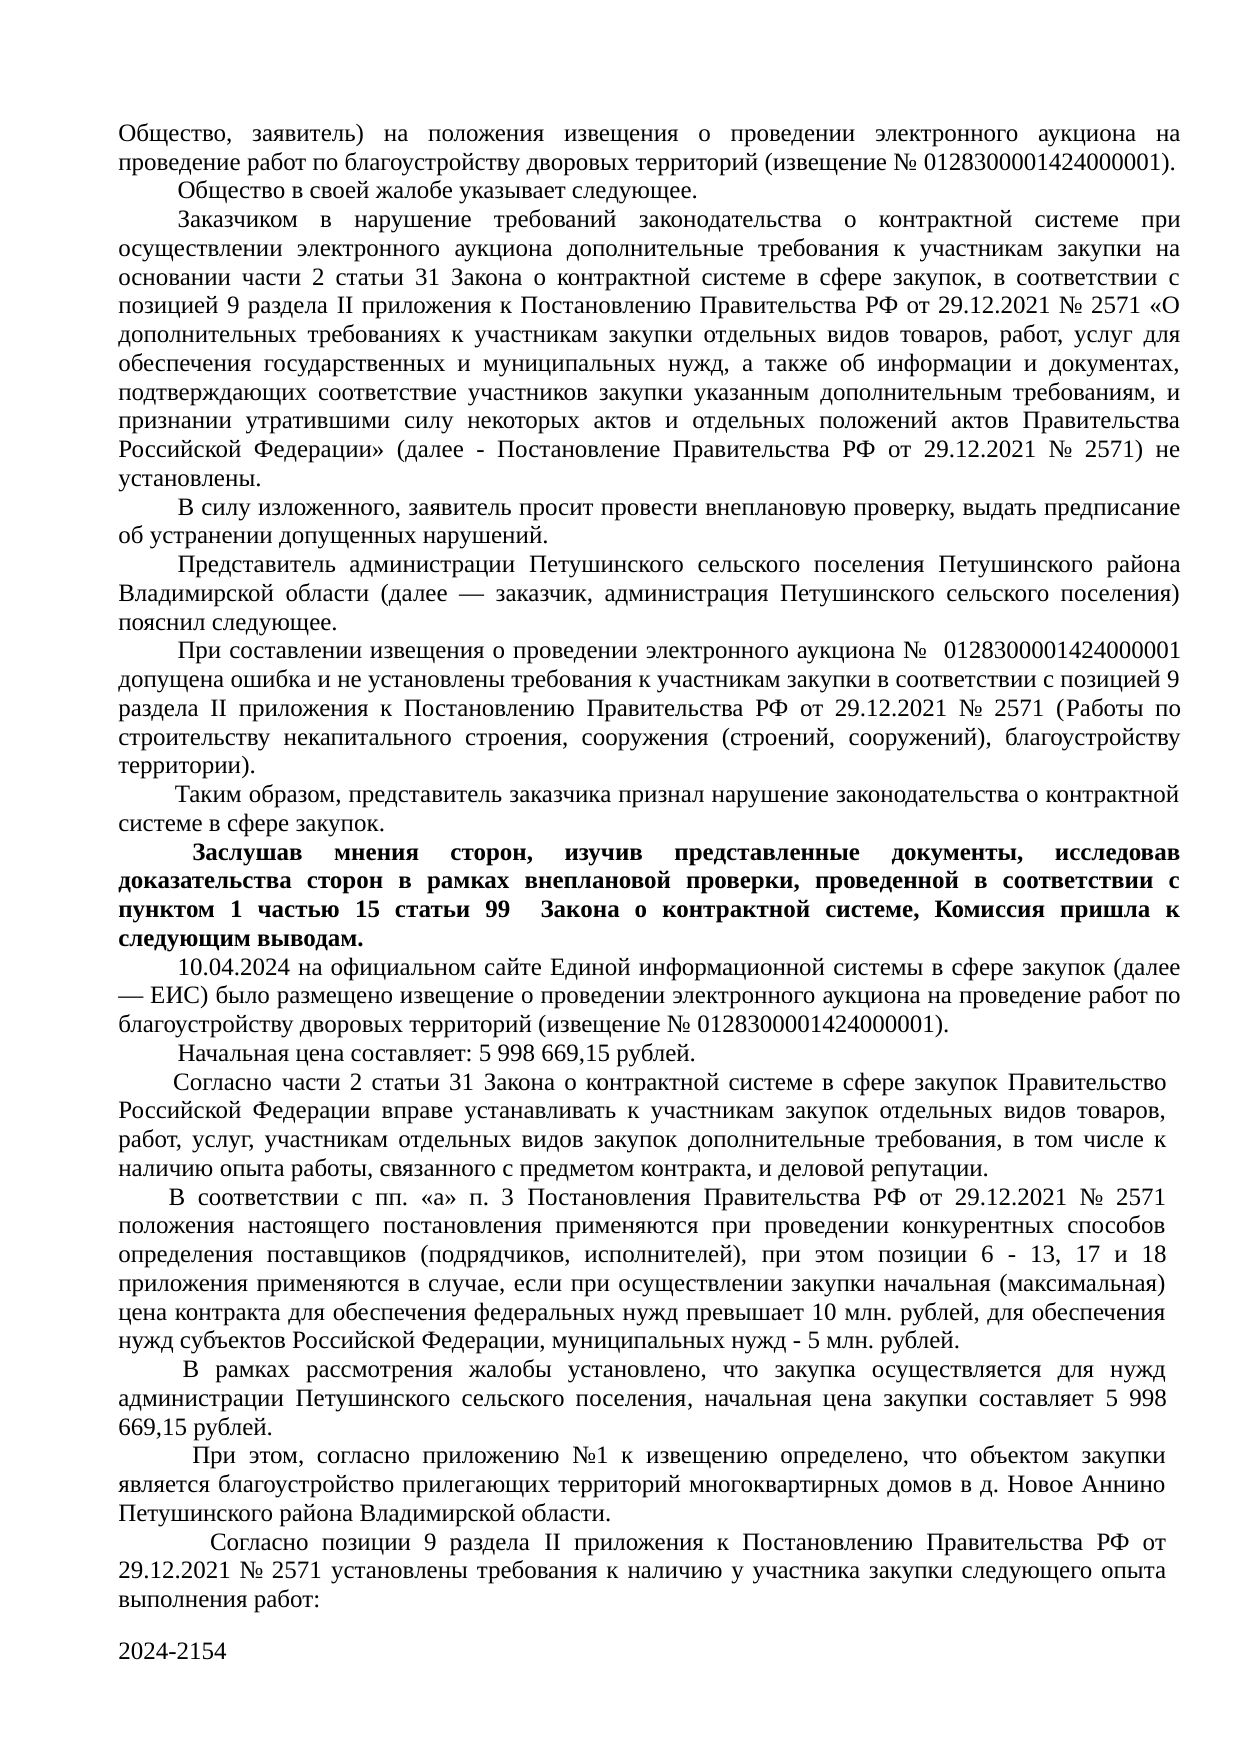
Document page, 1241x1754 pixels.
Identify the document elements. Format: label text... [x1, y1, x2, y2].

text В соответствии с пп. «а» п. 3 Постановления Правительства РФ от 29.12.2021 № 2571 положения настоящего постановления применяются при проведении конкурентных способов определения поставщиков (подрядчиков, исполнителей), при этом позиции 6 - 13, 17 и 18 приложения применяются в случае, если при осуществлении закупки начальная (максимальная) цена контракта для обеспечения федеральных нужд превышает 10 млн. рублей, для обеспечения нужд субъектов Российской Федерации, муниципальных нужд - 5 млн. рублей. [118, 1182, 1167, 1354]
text Согласно части 2 статьи 31 Закона о контрактной системе в сфере закупок Правительство Российской Федерации вправе устанавливать к участникам закупок отдельных видов товаров, работ, услуг, участникам отдельных видов закупок дополнительные требования, в том числе к наличию опыта работы, связанного с предметом контракта, и деловой репутации. [118, 1067, 1167, 1182]
text Согласно позиции 9 раздела II приложения к Постановлению Правительства РФ от 29.12.2021 № 2571 установлены требования к наличию у участника закупки следующего опыта выполнения работ: [118, 1527, 1167, 1613]
text Представитель администрации Петушинского сельского поселения Петушинского района Владимирской области (далее — заказчик, администрация Петушинского сельского поселения) пояснил следующее. [118, 549, 1181, 636]
text Начальная цена составляет: 5 998 669,15 рублей. [118, 1038, 1181, 1067]
text 10.04.2024 на официальном сайте Единой информационной системы в сфере закупок (далее — ЕИС) было размещено извещение о проведении электронного аукциона на проведение работ по благоустройству дворовых территорий (извещение № 0128300001424000001). [118, 952, 1181, 1038]
text Общество, заявитель) на положения извещения о проведении электронного аукциона на проведение работ по благоустройству дворовых территорий (извещение № 0128300001424000001). [118, 118, 1181, 176]
text В рамках рассмотрения жалобы установлено, что закупка осуществляется для нужд администрации Петушинского сельского поселения, начальная цена закупки составляет 5 998 669,15 рублей. [118, 1354, 1167, 1441]
text При составлении извещения о проведении электронного аукциона № 0128300001424000001 допущена ошибка и не установлены требования к участникам закупки в соответствии с позицией 9 раздела II приложения к Постановлению Правительства РФ от 29.12.2021 № 2571 (Работы по строительству некапитального строения, сооружения (строений, сооружений), благоустройству территории). [118, 636, 1181, 779]
text При этом, согласно приложению №1 к извещению определено, что объектом закупки является благоустройство прилегающих территорий многоквартирных домов в д. Новое Аннино Петушинского района Владимирской области. [118, 1441, 1167, 1527]
text Таким образом, представитель заказчика признал нарушение законодательства о контрактной системе в сфере закупок. [118, 779, 1181, 837]
text Заказчиком в нарушение требований законодательства о контрактной системе при осуществлении электронного аукциона дополнительные требования к участникам закупки на основании части 2 статьи 31 Закона о контрактной системе в сфере закупок, в соответствии с позицией 9 раздела II приложения к Постановлению Правительства РФ от 29.12.2021 № 2571 «О дополнительных требованиях к участникам закупки отдельных видов товаров, работ, услуг для обеспечения государственных и муниципальных нужд, а также об информации и документах, подтверждающих соответствие участников закупки указанным дополнительным требованиям, и признании утратившими силу некоторых актов и отдельных положений актов Правительства Российской Федерации» (далее - Постановление Правительства РФ от 29.12.2021 № 2571) не установлены. [118, 204, 1181, 492]
text Общество в своей жалобе указывает следующее. [118, 176, 1181, 204]
text Заслушав мнения сторон, изучив представленные документы, исследовав доказательства сторон в рамках внеплановой проверки, проведенной в соответствии с пунктом 1 частью 15 статьи 99 Закона о контрактной системе, Комиссия пришла к следующим выводам. [118, 837, 1181, 952]
text В силу изложенного, заявитель просит провести внеплановую проверку, выдать предписание об устранении допущенных нарушений. [118, 492, 1181, 549]
